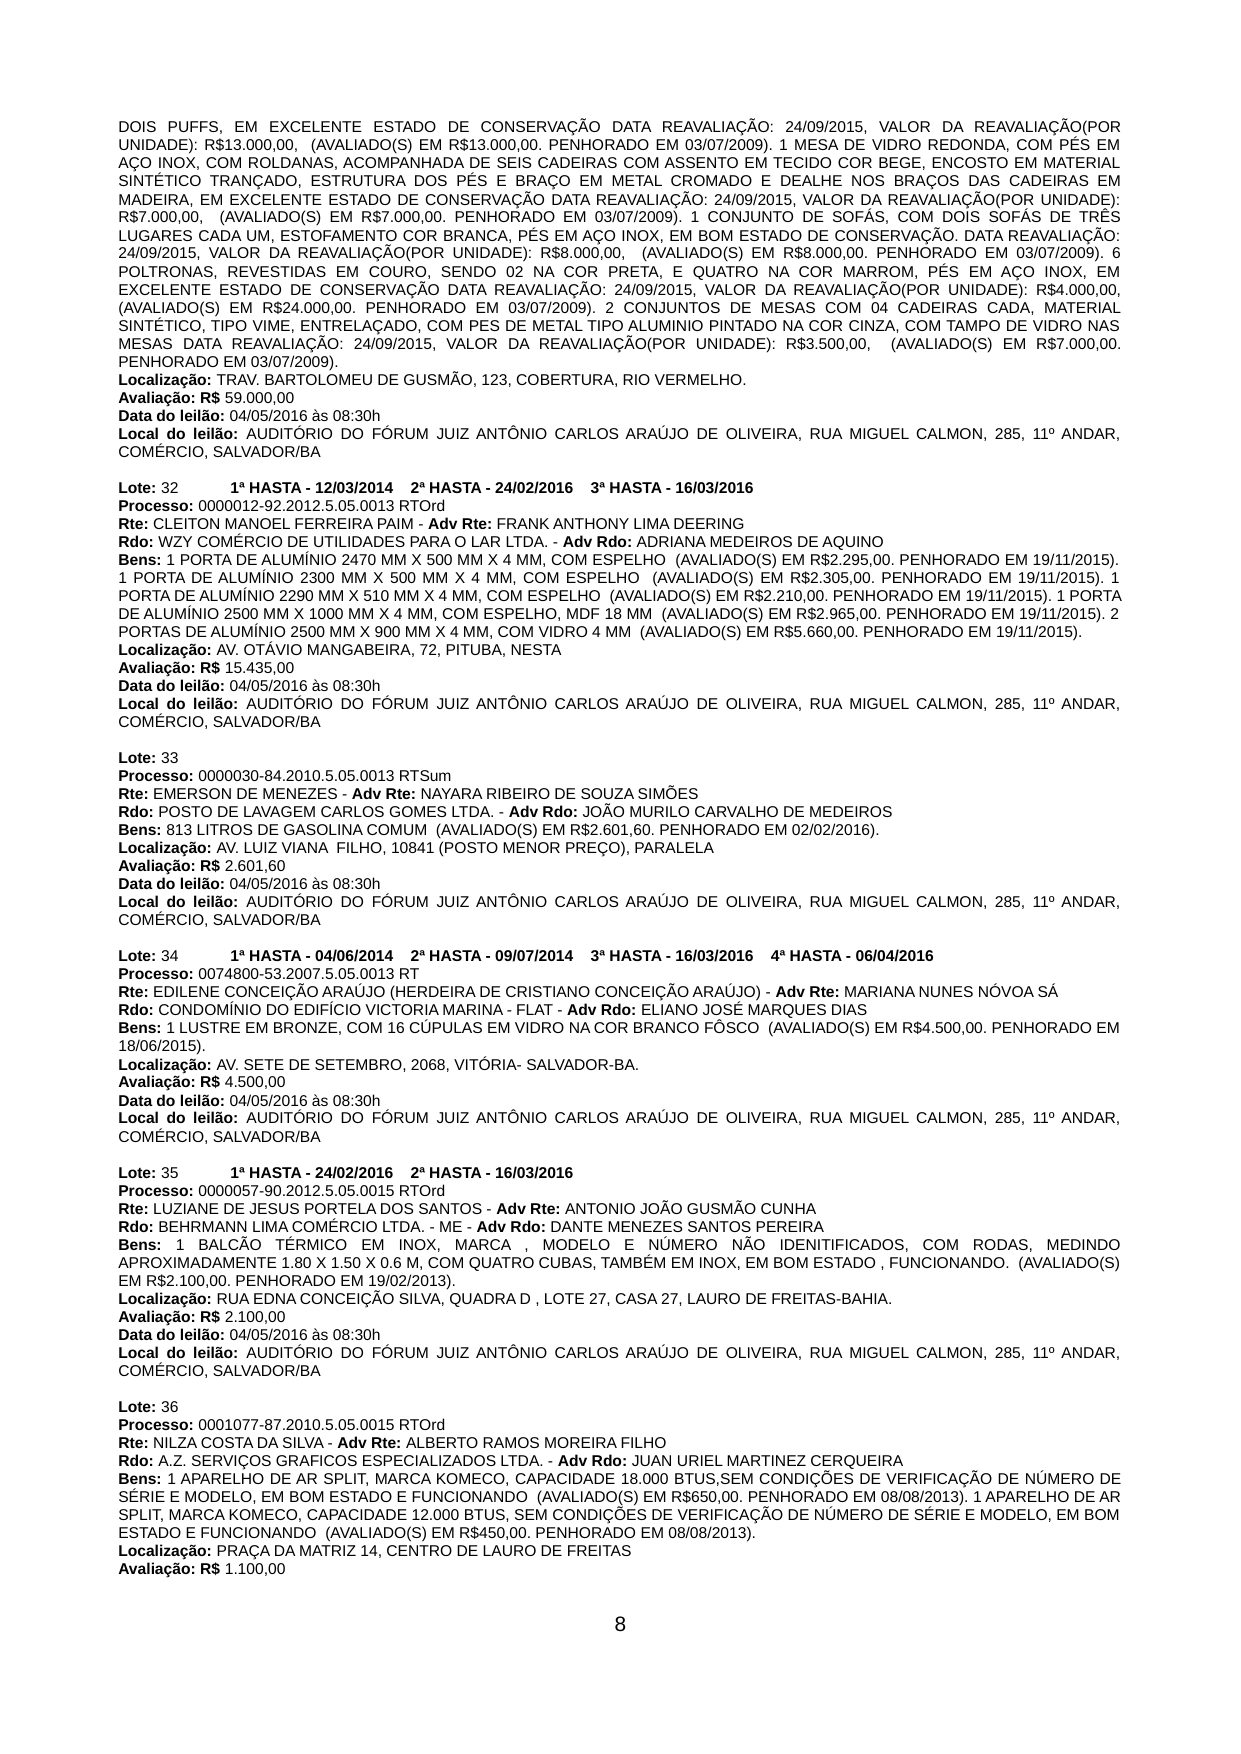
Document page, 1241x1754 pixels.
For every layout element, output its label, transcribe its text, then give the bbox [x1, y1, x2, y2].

text Localização: AV. SETE DE SETEMBRO, 2068, VITÓRIA- SALVADOR-BA. [118, 1055, 1122, 1073]
text Processo: 0074800-53.2007.5.05.0013 RT [118, 965, 1122, 983]
text Data do leilão: 04/05/2016 às 08:30h [118, 1091, 1122, 1109]
text Localização: TRAV. BARTOLOMEU DE GUSMÃO, 123, COBERTURA, RIO VERMELHO. [118, 370, 1122, 388]
text Rte: CLEITON MANOEL FERREIRA PAIM - Adv Rte: FRANK ANTHONY LIMA DEERING [118, 514, 1122, 533]
text Lote: 36 [118, 1398, 1122, 1416]
text Processo: 0000012-92.2012.5.05.0013 RTOrd [118, 497, 1122, 514]
text Rdo: A.Z. SERVIÇOS GRAFICOS ESPECIALIZADOS LTDA. - Adv Rdo: JUAN URIEL MARTINEZ CERQUEIRA [118, 1452, 1122, 1470]
text Avaliação: R$ 2.601,60 [118, 857, 1122, 875]
text Localização: AV. LUIZ VIANA FILHO, 10841 (POSTO MENOR PREÇO), PARALELA [118, 839, 1122, 857]
text Avaliação: R$ 4.500,00 [118, 1073, 1122, 1091]
text Bens: 813 LITROS DE GASOLINA COMUM (AVALIADO(S) EM R$2.601,60. PENHORADO EM 02/02/2016). [118, 821, 1122, 839]
text Bens: 1 BALCÃO TÉRMICO EM INOX, MARCA , MODELO E NÚMERO NÃO IDENITIFICADOS, COM RODAS, MEDINDO APROXIMADAMENTE 1.80 X 1.50 X 0.6 M, COM QUATRO CUBAS, TAMBÉM EM INOX, EM BOM ESTADO , FUNCIONANDO. (AVALIADO(S) EM R$2.100,00. PENHORADO EM 19/02/2013). [118, 1235, 1122, 1289]
text Lote: 35 1ª HASTA - 24/02/2016 2ª HASTA - 16/03/2016 [118, 1163, 1122, 1181]
text Local do leilão: AUDITÓRIO DO FÓRUM JUIZ ANTÔNIO CARLOS ARAÚJO DE OLIVEIRA, RUA MIGUEL CALMON, 285, 11º ANDAR, COMÉRCIO, SALVADOR/BA [118, 695, 1122, 731]
text Data do leilão: 04/05/2016 às 08:30h [118, 406, 1122, 424]
text Rdo: POSTO DE LAVAGEM CARLOS GOMES LTDA. - Adv Rdo: JOÃO MURILO CARVALHO DE MEDEIROS [118, 803, 1122, 821]
text Rte: LUZIANE DE JESUS PORTELA DOS SANTOS - Adv Rte: ANTONIO JOÃO GUSMÃO CUNHA [118, 1199, 1122, 1217]
text Local do leilão: AUDITÓRIO DO FÓRUM JUIZ ANTÔNIO CARLOS ARAÚJO DE OLIVEIRA, RUA MIGUEL CALMON, 285, 11º ANDAR, COMÉRCIO, SALVADOR/BA [118, 1343, 1122, 1379]
text DOIS PUFFS, EM EXCELENTE ESTADO DE CONSERVAÇÃO DATA REAVALIAÇÃO: 24/09/2015, VALOR DA REAVALIAÇÃO(POR UNIDADE): R$13.000,00, (AVALIADO(S) EM R$13.000,00. PENHORADO EM 03/07/2009). 1 MESA DE VIDRO REDONDA, COM PÉS EM AÇO INOX, COM ROLDANAS, ACOMPANHADA DE SEIS CADEIRAS COM ASSENTO EM TECIDO COR BEGE, ENCOSTO EM MATERIAL SINTÉTICO TRANÇADO, ESTRUTURA DOS PÉS E BRAÇO EM METAL CROMADO E DEALHE NOS BRAÇOS DAS CADEIRAS EM MADEIRA, EM EXCELENTE ESTADO DE CONSERVAÇÃO DATA REAVALIAÇÃO: 24/09/2015, VALOR DA REAVALIAÇÃO(POR UNIDADE): R$7.000,00, (AVALIADO(S) EM R$7.000,00. PENHORADO EM 03/07/2009). 1 CONJUNTO DE SOFÁS, COM DOIS SOFÁS DE TRÊS LUGARES CADA UM, ESTOFAMENTO COR BRANCA, PÉS EM AÇO INOX, EM BOM ESTADO DE CONSERVAÇÃO. DATA REAVALIAÇÃO: 24/09/2015, VALOR DA REAVALIAÇÃO(POR UNIDADE): R$8.000,00, (AVALIADO(S) EM R$8.000,00. PENHORADO EM 03/07/2009). 6 POLTRONAS, REVESTIDAS EM COURO, SENDO 02 NA COR PRETA, E QUATRO NA COR MARROM, PÉS EM AÇO INOX, EM EXCELENTE ESTADO DE CONSERVAÇÃO DATA REAVALIAÇÃO: 24/09/2015, VALOR DA REAVALIAÇÃO(POR UNIDADE): R$4.000,00, (AVALIADO(S) EM R$24.000,00. PENHORADO EM 03/07/2009). 2 CONJUNTOS DE MESAS COM 04 CADEIRAS CADA, MATERIAL SINTÉTICO, TIPO VIME, ENTRELAÇADO, COM PES DE METAL TIPO ALUMINIO PINTADO NA COR CINZA, COM TAMPO DE VIDRO NAS MESAS DATA REAVALIAÇÃO: 24/09/2015, VALOR DA REAVALIAÇÃO(POR UNIDADE): R$3.500,00, (AVALIADO(S) EM R$7.000,00. PENHORADO EM 03/07/2009). [118, 118, 1122, 370]
text Localização: AV. OTÁVIO MANGABEIRA, 72, PITUBA, NESTA [118, 641, 1122, 659]
text Bens: 1 PORTA DE ALUMÍNIO 2470 MM X 500 MM X 4 MM, COM ESPELHO (AVALIADO(S) EM R$2.295,00. PENHORADO EM 19/11/2015). 1 PORTA DE ALUMÍNIO 2300 MM X 500 MM X 4 MM, COM ESPELHO (AVALIADO(S) EM R$2.305,00. PENHORADO EM 19/11/2015). 1 PORTA DE ALUMÍNIO 2290 MM X 510 MM X 4 MM, COM ESPELHO (AVALIADO(S) EM R$2.210,00. PENHORADO EM 19/11/2015). 1 PORTA DE ALUMÍNIO 2500 MM X 1000 MM X 4 MM, COM ESPELHO, MDF 18 MM (AVALIADO(S) EM R$2.965,00. PENHORADO EM 19/11/2015). 2 PORTAS DE ALUMÍNIO 2500 MM X 900 MM X 4 MM, COM VIDRO 4 MM (AVALIADO(S) EM R$5.660,00. PENHORADO EM 19/11/2015). [118, 551, 1122, 641]
text Bens: 1 APARELHO DE AR SPLIT, MARCA KOMECO, CAPACIDADE 18.000 BTUS,SEM CONDIÇÕES DE VERIFICAÇÃO DE NÚMERO DE SÉRIE E MODELO, EM BOM ESTADO E FUNCIONANDO (AVALIADO(S) EM R$650,00. PENHORADO EM 08/08/2013). 1 APARELHO DE AR SPLIT, MARCA KOMECO, CAPACIDADE 12.000 BTUS, SEM CONDIÇÕES DE VERIFICAÇÃO DE NÚMERO DE SÉRIE E MODELO, EM BOM ESTADO E FUNCIONANDO (AVALIADO(S) EM R$450,00. PENHORADO EM 08/08/2013). [118, 1470, 1122, 1542]
text Processo: 0000057-90.2012.5.05.0015 RTOrd [118, 1181, 1122, 1199]
text Local do leilão: AUDITÓRIO DO FÓRUM JUIZ ANTÔNIO CARLOS ARAÚJO DE OLIVEIRA, RUA MIGUEL CALMON, 285, 11º ANDAR, COMÉRCIO, SALVADOR/BA [118, 1109, 1122, 1145]
text Data do leilão: 04/05/2016 às 08:30h [118, 875, 1122, 893]
text Processo: 0000030-84.2010.5.05.0013 RTSum [118, 767, 1122, 785]
text Local do leilão: AUDITÓRIO DO FÓRUM JUIZ ANTÔNIO CARLOS ARAÚJO DE OLIVEIRA, RUA MIGUEL CALMON, 285, 11º ANDAR, COMÉRCIO, SALVADOR/BA [118, 424, 1122, 461]
text Rte: NILZA COSTA DA SILVA - Adv Rte: ALBERTO RAMOS MOREIRA FILHO [118, 1434, 1122, 1452]
text Rte: EMERSON DE MENEZES - Adv Rte: NAYARA RIBEIRO DE SOUZA SIMÕES [118, 785, 1122, 803]
text Avaliação: R$ 59.000,00 [118, 388, 1122, 406]
text Lote: 33 [118, 749, 1122, 767]
text Lote: 32 1ª HASTA - 12/03/2014 2ª HASTA - 24/02/2016 3ª HASTA - 16/03/2016 [118, 478, 1122, 497]
text Rdo: BEHRMANN LIMA COMÉRCIO LTDA. - ME - Adv Rdo: DANTE MENEZES SANTOS PEREIRA [118, 1217, 1122, 1235]
text Data do leilão: 04/05/2016 às 08:30h [118, 677, 1122, 695]
text Rdo: WZY COMÉRCIO DE UTILIDADES PARA O LAR LTDA. - Adv Rdo: ADRIANA MEDEIROS DE AQUINO [118, 533, 1122, 551]
text Avaliação: R$ 15.435,00 [118, 659, 1122, 677]
text Rte: EDILENE CONCEIÇÃO ARAÚJO (HERDEIRA DE CRISTIANO CONCEIÇÃO ARAÚJO) - Adv Rte: MARIANA NUNES NÓVOA SÁ [118, 983, 1122, 1001]
text Local do leilão: AUDITÓRIO DO FÓRUM JUIZ ANTÔNIO CARLOS ARAÚJO DE OLIVEIRA, RUA MIGUEL CALMON, 285, 11º ANDAR, COMÉRCIO, SALVADOR/BA [118, 893, 1122, 929]
text Localização: RUA EDNA CONCEIÇÃO SILVA, QUADRA D , LOTE 27, CASA 27, LAURO DE FREITAS-BAHIA. [118, 1289, 1122, 1307]
text Bens: 1 LUSTRE EM BRONZE, COM 16 CÚPULAS EM VIDRO NA COR BRANCO FÔSCO (AVALIADO(S) EM R$4.500,00. PENHORADO EM 18/06/2015). [118, 1019, 1122, 1055]
text Avaliação: R$ 1.100,00 [118, 1560, 1122, 1578]
text Processo: 0001077-87.2010.5.05.0015 RTOrd [118, 1416, 1122, 1434]
text Lote: 34 1ª HASTA - 04/06/2014 2ª HASTA - 09/07/2014 3ª HASTA - 16/03/2016 4ª HASTA - 06/04/2016 [118, 947, 1122, 965]
text Rdo: CONDOMÍNIO DO EDIFÍCIO VICTORIA MARINA - FLAT - Adv Rdo: ELIANO JOSÉ MARQUES DIAS [118, 1001, 1122, 1019]
text Localização: PRAÇA DA MATRIZ 14, CENTRO DE LAURO DE FREITAS [118, 1542, 1122, 1560]
text Data do leilão: 04/05/2016 às 08:30h [118, 1326, 1122, 1343]
text Avaliação: R$ 2.100,00 [118, 1307, 1122, 1326]
